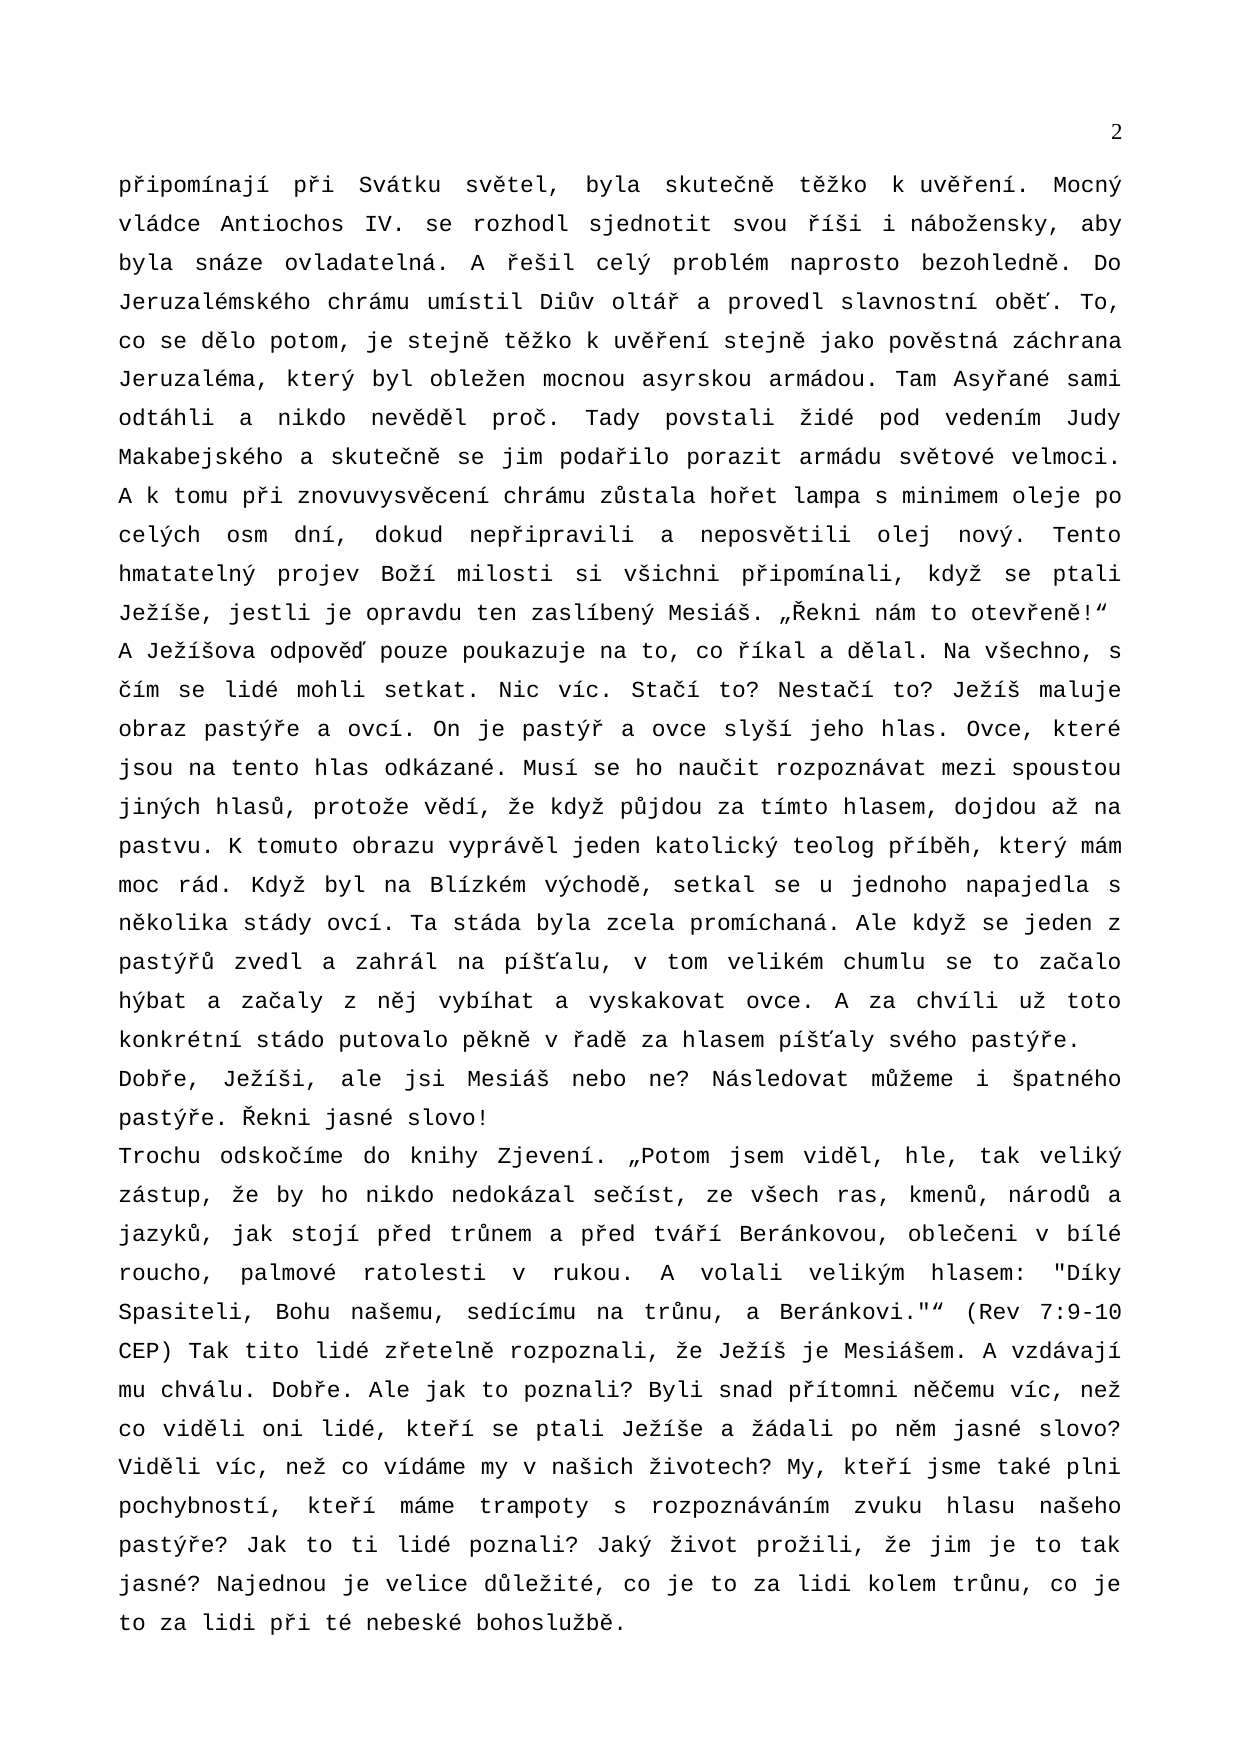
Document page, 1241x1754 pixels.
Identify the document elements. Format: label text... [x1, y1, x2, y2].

text Dobře, Ježíši, ale jsi Mesiáš nebo ne? Následovat můžeme i špatného pastýře. Řekni jasné slovo! [118, 1067, 1122, 1132]
text Trochu odskočíme do knihy Zjevení. „Potom jsem viděl, hle, tak veliký zástup, že by ho nikdo nedokázal sečíst, ze všech ras, kmenů, národů a jazyků, jak stojí před trůnem a před tváří Beránkovou, oblečeni v bílé roucho, palmové ratolesti v rukou. A volali velikým hlasem: "Díky Spasiteli, Bohu našemu, sedícímu na trůnu, a Beránkovi."“ (Rev 7:9-10 CEP) Tak tito lidé zřetelně rozpoznali, že Ježíš je Mesiášem. A vzdávají mu chválu. Dobře. Ale jak to poznali? Byli snad přítomni něčemu víc, než co viděli oni lidé, kteří se ptali Ježíše a žádali po něm jasné slovo? Viděli víc, než co vídáme my v našich životech? My, kteří jsme také plni pochybností, kteří máme trampoty s rozpoznáváním zvuku hlasu našeho pastýře? Jak to ti lidé poznali? Jaký život prožili, že jim je to tak jasné? Najednou je velice důležité, co je to za lidi kolem trůnu, co je to za lidi při té nebeské bohoslužbě. [118, 1145, 1122, 1637]
text A Ježíšova odpověď pouze poukazuje na to, co říkal a dělal. Na všechno, s čím se lidé mohli setkat. Nic víc. Stačí to? Nestačí to? Ježíš maluje obraz pastýře a ovcí. On je pastýř a ovce slyší jeho hlas. Ovce, které jsou na tento hlas odkázané. Musí se ho naučit rozpoznávat mezi spoustou jiných hlasů, protože vědí, že když půjdou za tímto hlasem, dojdou až na pastvu. K tomuto obrazu vyprávěl jeden katolický teolog příběh, který mám moc rád. Když byl na Blízkém východě, setkal se u jednoho napajedla s několika stády ovcí. Ta stáda byla zcela promíchaná. Ale když se jeden z pastýřů zvedl a zahrál na píšťalu, v tom velikém chumlu se to začalo hýbat a začaly z něj vybíhat a vyskakovat ovce. A za chvíli už toto konkrétní stádo putovalo pěkně v řadě za hlasem píšťaly svého pastýře. [118, 640, 1122, 1054]
text připomínají při Svátku světel, byla skutečně těžko k uvěření. Mocný vládce Antiochos IV. se rozhodl sjednotit svou říši i nábožensky, aby byla snáze ovladatelná. A řešil celý problém naprosto bezohledně. Do Jeruzalémského chrámu umístil Diův oltář a provedl slavnostní oběť. To, co se dělo potom, je stejně těžko k uvěření stejně jako pověstná záchrana Jeruzaléma, který byl obležen mocnou asyrskou armádou. Tam Asyřané sami odtáhli a nikdo nevěděl proč. Tady povstali židé pod vedením Judy Makabejského a skutečně se jim podařilo porazit armádu světové velmoci. A k tomu při znovuvysvěcení chrámu zůstala hořet lampa s minimem oleje po celých osm dní, dokud nepřipravili a neposvětili olej nový. Tento hmatatelný projev Boží milosti si všichni připomínali, když se ptali Ježíše, jestli je opravdu ten zaslíbený Mesiáš. „Řekni nám to otevřeně!“ [118, 173, 1122, 627]
